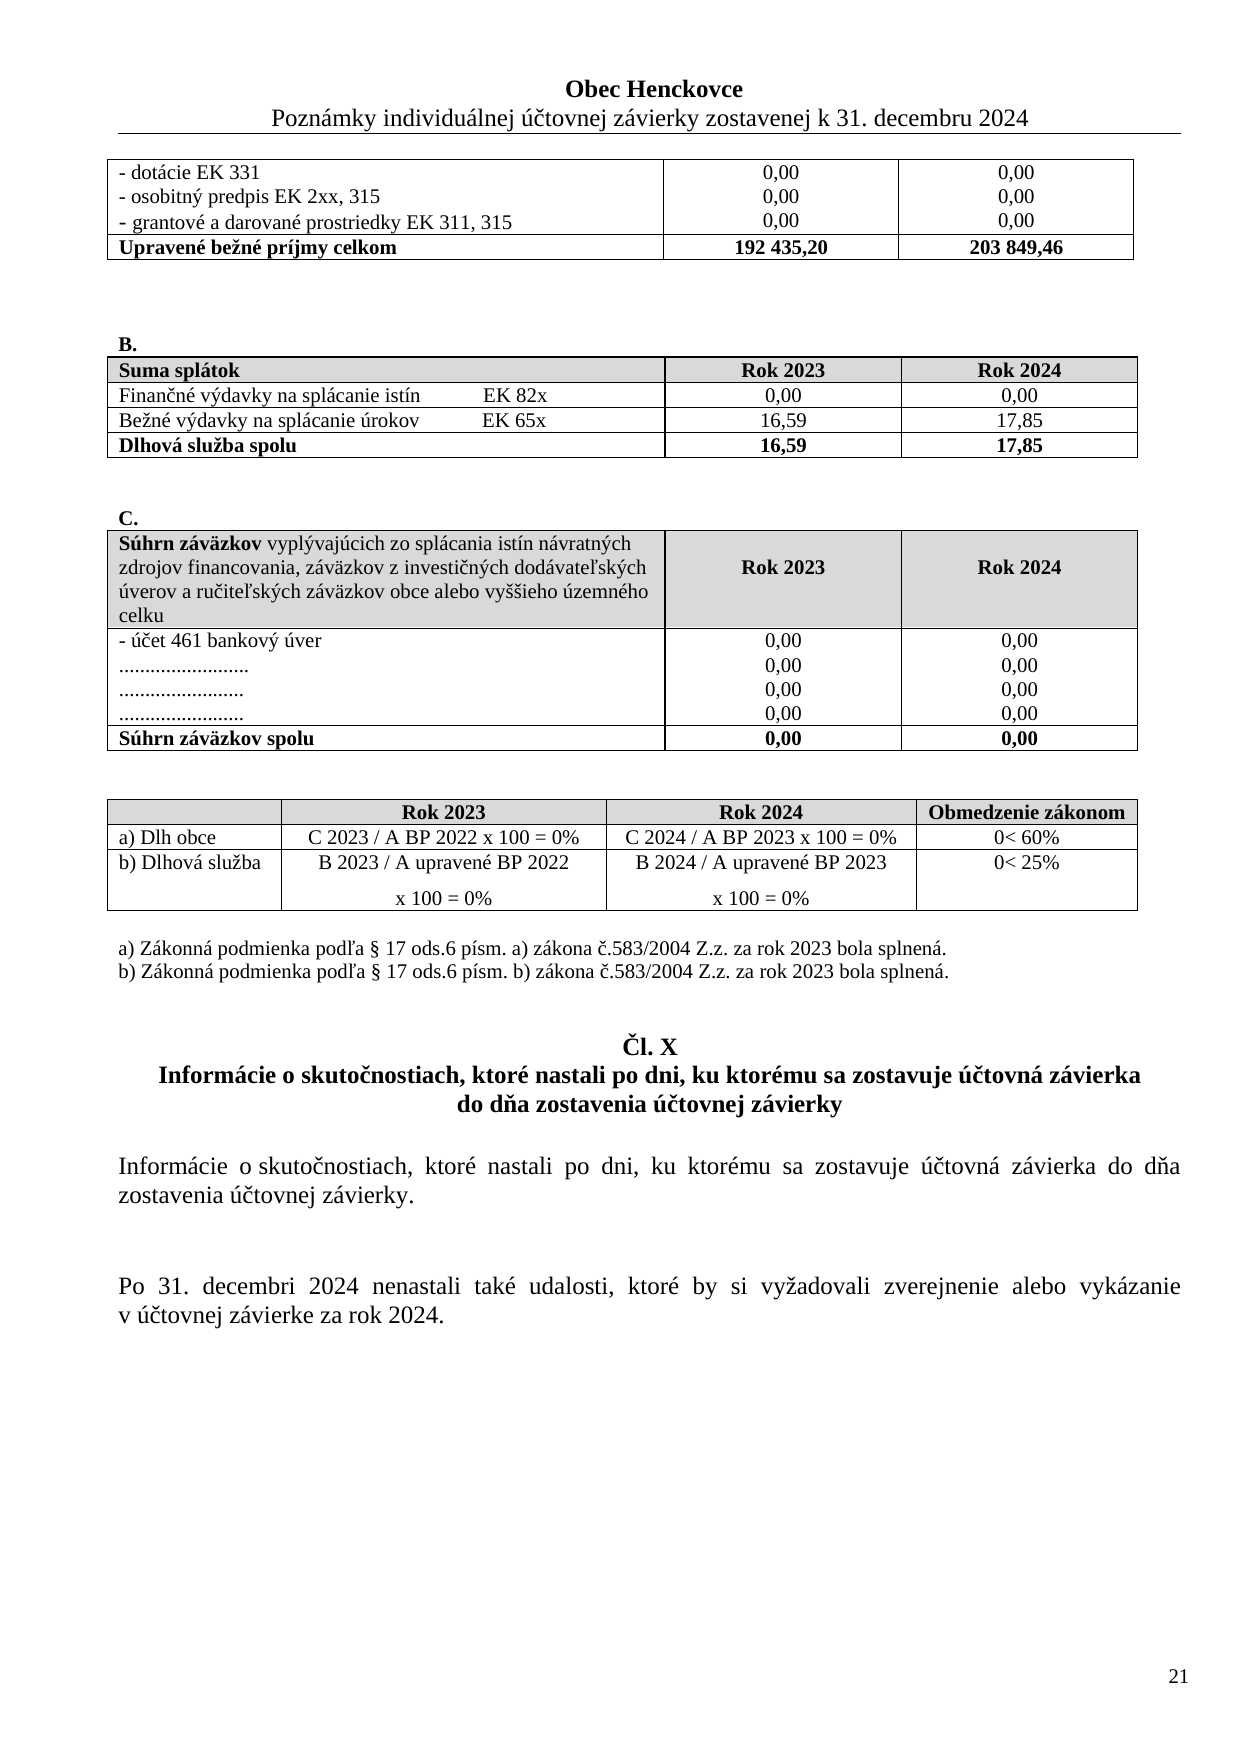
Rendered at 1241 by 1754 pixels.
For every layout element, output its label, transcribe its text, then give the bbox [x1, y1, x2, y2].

table_cell 192 435,20 [664, 235, 898, 259]
table_cell 0,00 0,00 0,00 [664, 160, 898, 234]
table_cell 16,59 [666, 408, 901, 432]
table_header Rok 2024 [902, 358, 1137, 382]
table_header Rok 2023 [666, 358, 901, 382]
text Informácie o skutočnostiach, ktoré nastali po dni, ku ktorému sa zostavuje účtovná závierka [118, 1060, 1181, 1089]
table_header Rok 2023 [666, 531, 901, 627]
text Po 31. decembri 2024 nenastali také udalosti, ktoré by si vyžadovali zverejnenie alebo vykázanie v účtovnej závierke za rok 2024. [118, 1271, 1181, 1329]
table_cell 0,00 0,00 0,00 0,00 [902, 629, 1137, 725]
table_cell - dotácie EK 331 - osobitný predpis EK 2xx, 315 - grantové a darované prostriedky EK 311, 315 [108, 160, 663, 234]
table_header Rok 2024 [607, 800, 916, 824]
table_cell Súhrn záväzkov spolu [108, 726, 664, 750]
text do dňa zostavenia účtovnej závierky [118, 1089, 1181, 1118]
table_cell 0,00 0,00 0,00 0,00 [666, 629, 901, 725]
table_header Súhrn záväzkov vyplývajúcich zo splácania istín návratných zdrojov financovania, záväzkov z investičných dodávateľských úverov a ručiteľských záväzkov obce alebo vyššieho územného celku [108, 531, 664, 627]
table_header [108, 800, 281, 824]
table_cell 203 849,46 [899, 235, 1133, 259]
table_cell 0,00 [666, 383, 901, 407]
table_cell 0,00 [666, 726, 901, 750]
table_cell b) Dlhová služba [108, 850, 281, 910]
table_cell Dlhová služba spolu [108, 433, 664, 457]
text C. [118, 506, 1181, 530]
text b) Zákonná podmienka podľa § 17 ods.6 písm. b) zákona č.583/2004 Z.z. za rok 2023 bola splnená. [118, 959, 1181, 983]
table_cell 17,85 [902, 433, 1137, 457]
table_cell Bežné výdavky na splácanie úrokov EK 65x [108, 408, 664, 432]
table_header Rok 2023 [282, 800, 606, 824]
table_cell 17,85 [902, 408, 1137, 432]
table_cell 0,00 0,00 0,00 [899, 160, 1133, 234]
text Informácie o skutočnostiach, ktoré nastali po dni, ku ktorému sa zostavuje účtovná závierka do dňa zostavenia účtovnej závierky. [118, 1151, 1181, 1209]
table_header Rok 2024 [902, 531, 1137, 627]
table_cell Upravené bežné príjmy celkom [108, 235, 663, 259]
table_cell 0,00 [902, 383, 1137, 407]
table_cell C 2024 / A BP 2023 x 100 = 0% [607, 825, 916, 849]
table_cell Finančné výdavky na splácanie istín EK 82x [108, 383, 664, 407]
table_cell 0< 60% [917, 825, 1137, 849]
table_cell - účet 461 bankový úver ......................... ........................ ........................ [108, 629, 664, 725]
text B. [118, 332, 1181, 356]
table_cell 0,00 [902, 726, 1137, 750]
text Čl. X [118, 1032, 1181, 1060]
table_cell 16,59 [666, 433, 901, 457]
table_cell 0< 25% [917, 850, 1137, 910]
text a) Zákonná podmienka podľa § 17 ods.6 písm. a) zákona č.583/2004 Z.z. za rok 2023 bola splnená. [118, 935, 1181, 959]
table_cell a) Dlh obce [108, 825, 281, 849]
table_cell B 2023 / A upravené BP 2022 x 100 = 0% [282, 850, 606, 910]
table_header Suma splátok [108, 358, 664, 382]
table_cell B 2024 / A upravené BP 2023 x 100 = 0% [607, 850, 916, 910]
table_cell C 2023 / A BP 2022 x 100 = 0% [282, 825, 606, 849]
table_header Obmedzenie zákonom [917, 800, 1137, 824]
